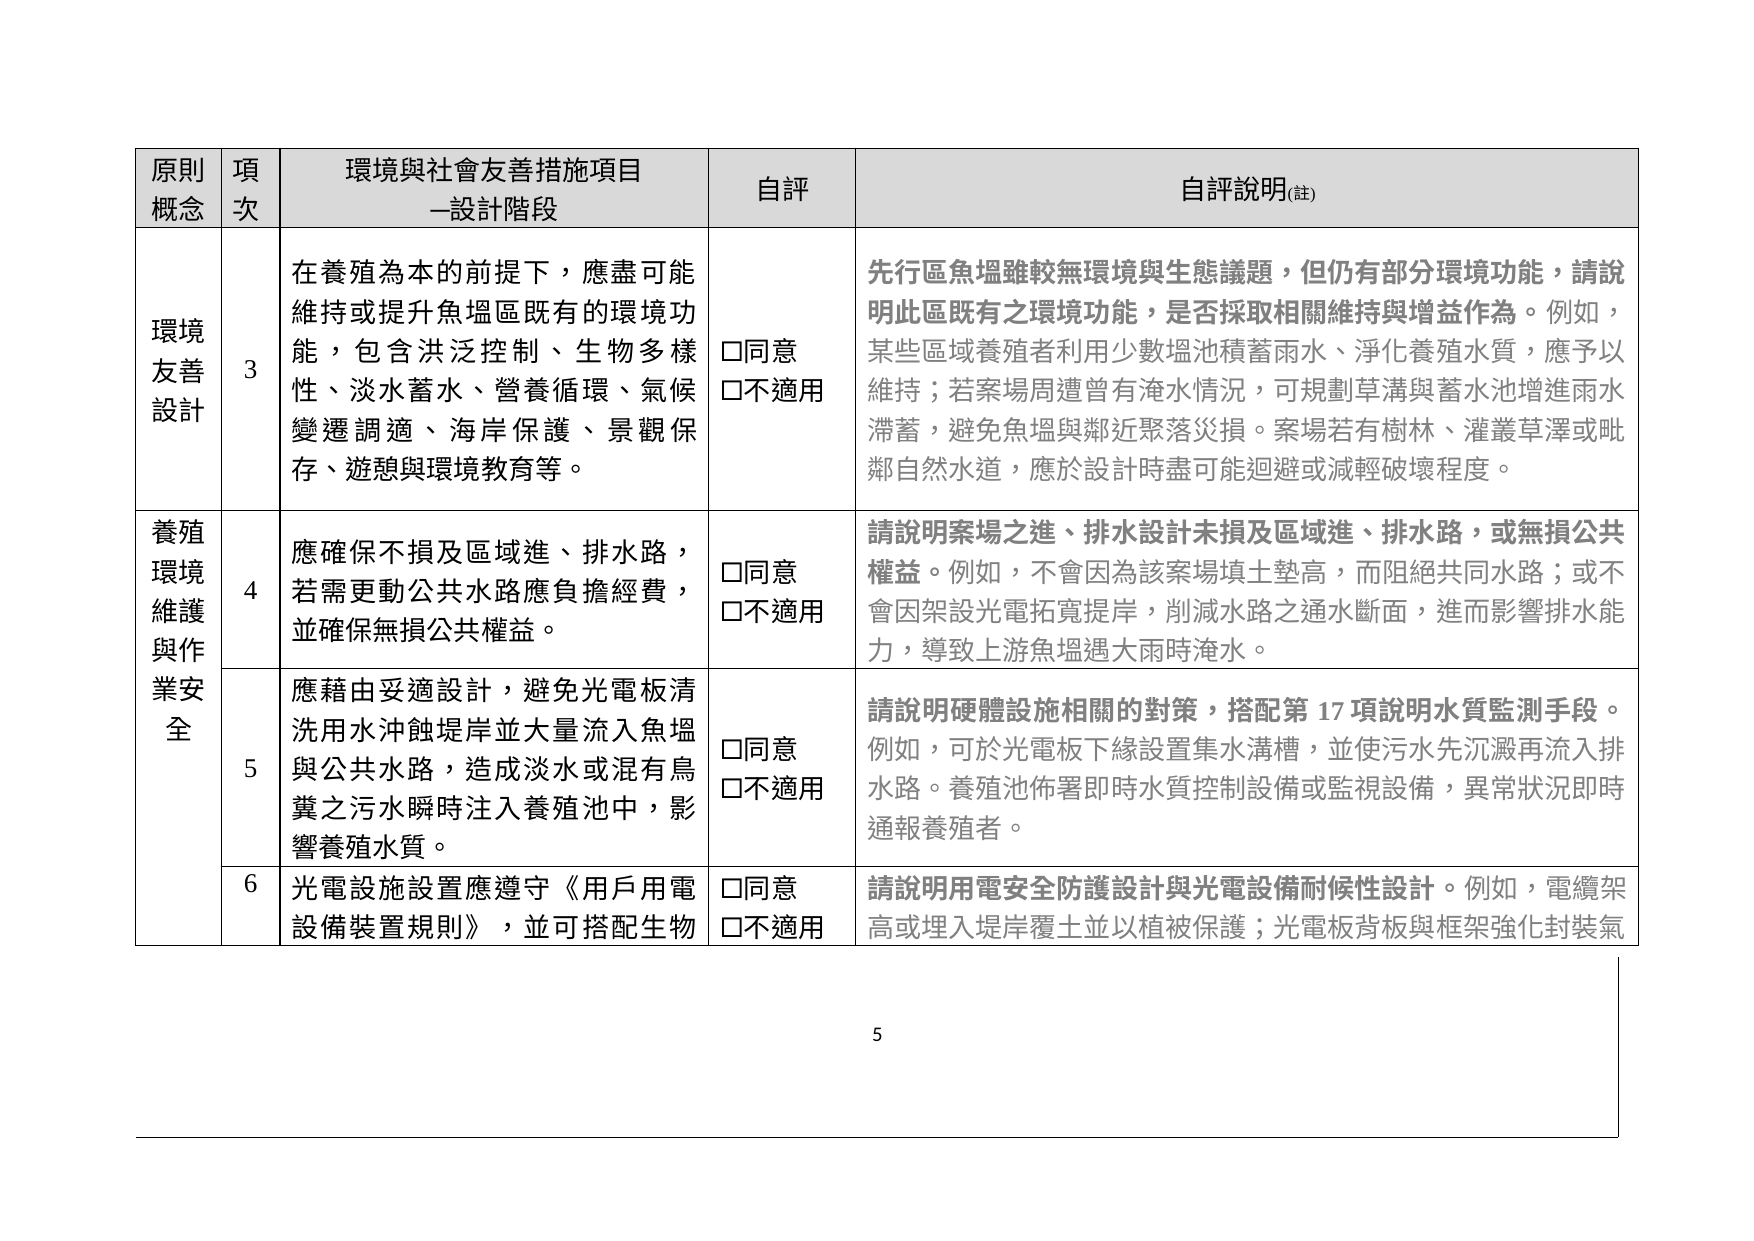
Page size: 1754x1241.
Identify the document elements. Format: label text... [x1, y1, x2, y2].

table_cell 光電設施設置應遵守《用戶用電設備裝置規則》，並可搭配生物 [281, 867, 708, 945]
table_cell 環境友善設計 [136, 228, 221, 510]
table_cell 請說明用電安全防護設計與光電設備耐候性設計。例如，電纜架高或埋入堤岸覆土並以植被保護；光電板背板與框架強化封裝氣 [856, 867, 1638, 945]
table_header 項次 [222, 149, 279, 227]
table_header 環境與社會友善措施項目 ─設計階段 [281, 149, 708, 227]
table_cell 養殖環境維護 與作業安全 [136, 511, 221, 945]
table_cell 3 [222, 228, 279, 510]
table_cell 同意 不適用 [709, 228, 855, 510]
table_cell 應確保不損及區域進、排水路，若需更動公共水路應負擔經費，並確保無損公共權益。 [281, 511, 708, 668]
table_cell 6 [222, 867, 279, 945]
table_cell 先行區魚塭雖較無環境與生態議題，但仍有部分環境功能，請說明此區既有之環境功能，是否採取相關維持與增益作為。例如，某些區域養殖者利用少數塭池積蓄雨水、淨化養殖水質，應予以維持；若案場周遭曾有淹水情況，可規劃草溝與蓄水池增進雨水滯蓄，避免魚塭與鄰近聚落災損。案場若有樹林、灌叢草澤或毗鄰自然水道，應於設計時盡可能迴避或減輕破壞程度。 [856, 228, 1638, 510]
table_cell 請說明案場之進、排水設計未損及區域進、排水路，或無損公共權益。例如，不會因為該案場填土墊高，而阻絕共同水路；或不會因架設光電拓寬提岸，削減水路之通水斷面，進而影響排水能力，導致上游魚塭遇大雨時淹水。 [856, 511, 1638, 668]
table_cell 5 [222, 669, 279, 866]
table_cell 同意 不適用 [709, 669, 855, 866]
table_cell 4 [222, 511, 279, 668]
table_header 原則 概念 [136, 149, 221, 227]
table_cell 同意 不適用 [709, 867, 855, 945]
table_cell 請說明硬體設施相關的對策，搭配第17項說明水質監測手段。例如，可於光電板下緣設置集水溝槽，並使污水先沉澱再流入排水路。養殖池佈署即時水質控制設備或監視設備，異常狀況即時通報養殖者。 [856, 669, 1638, 866]
table_cell 在養殖為本的前提下，應盡可能維持或提升魚塭區既有的環境功能，包含洪泛控制、生物多樣性、淡水蓄水、營養循環、氣候變遷調適、海岸保護、景觀保存、遊憩與環境教育等。 [281, 228, 708, 510]
table_header 自評 [709, 149, 855, 227]
table_header 自評說明(註) [856, 149, 1638, 227]
table_cell 應藉由妥適設計，避免光電板清洗用水沖蝕堤岸並大量流入魚塭與公共水路，造成淡水或混有鳥糞之污水瞬時注入養殖池中，影響養殖水質。 [281, 669, 708, 866]
table_cell 同意 不適用 [709, 511, 855, 668]
